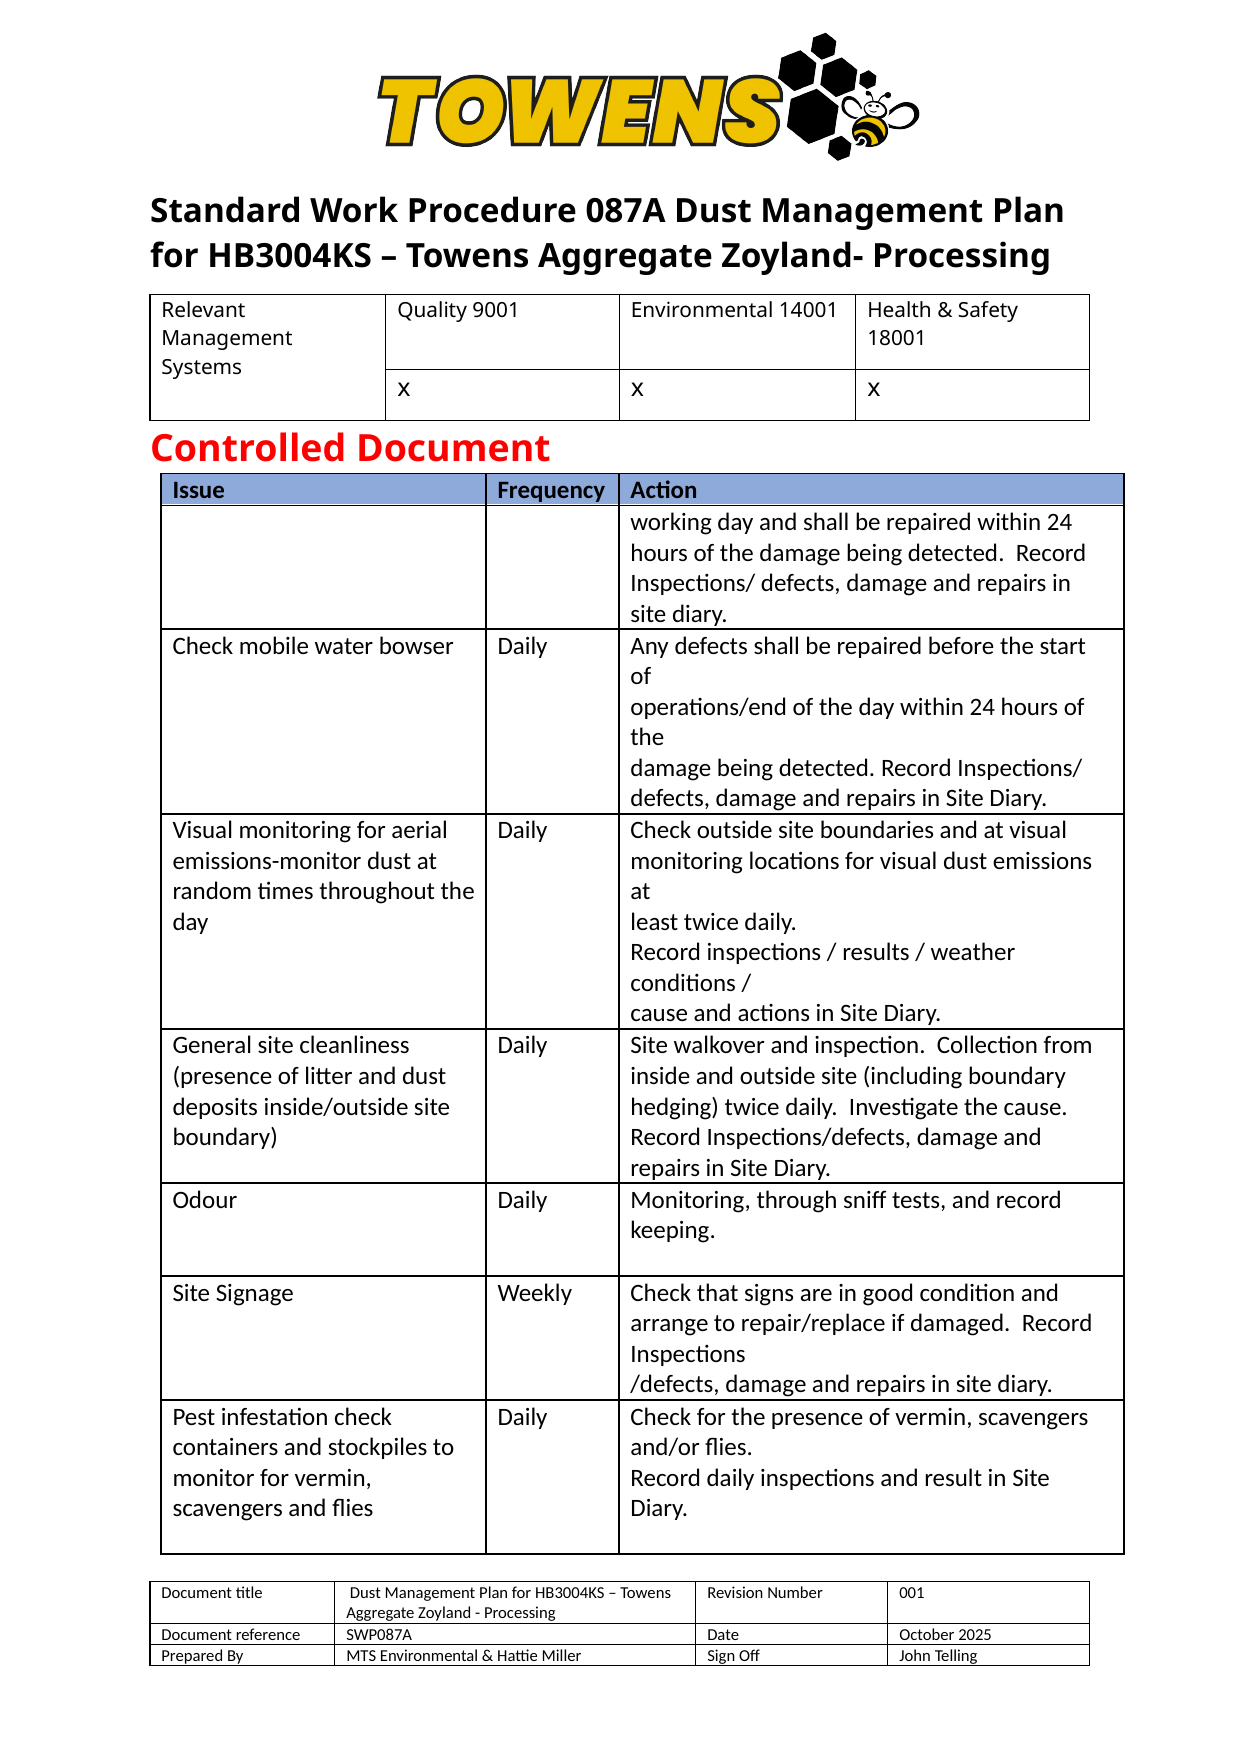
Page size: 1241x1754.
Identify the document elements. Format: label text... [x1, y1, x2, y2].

table_cell Site Signage [162, 1277, 485, 1399]
table_cell working day and shall be repaired within 24 hours of the damage being detected. Record Inspections/ defects, damage and repairs in site diary. [620, 506, 1123, 628]
table_cell Daily [487, 815, 618, 1028]
table_cell Check outside site boundaries and at visual monitoring locations for visual dust emissions at least twice daily. Record inspections / results / weather conditions / cause and actions in Site Diary. [620, 815, 1123, 1028]
table_cell Odour [162, 1184, 485, 1275]
table_cell Daily [487, 1184, 618, 1275]
table_cell Site walkover and inspection. Collection from inside and outside site (including boundary hedging) twice daily. Investigate the cause. Record Inspections/defects, damage and repairs in Site Diary. [620, 1030, 1123, 1182]
table_cell Weekly [487, 1277, 618, 1399]
table_cell Visual monitoring for aerial emissions-monitor dust at random times throughout the day [162, 815, 485, 1028]
table_cell Check for the presence of vermin, scavengers and/or flies. Record daily inspections and result in Site Diary. [620, 1401, 1123, 1553]
table_cell [487, 506, 618, 628]
table_header Action [620, 474, 1123, 504]
table_header Issue [162, 474, 485, 504]
table_cell Monitoring, through sniff tests, and record keeping. [620, 1184, 1123, 1275]
table_header Frequency [487, 474, 618, 504]
table_cell Any defects shall be repaired before the start of operations/end of the day within 24 hours of the damage being detected. Record Inspections/ defects, damage and repairs in Site Diary. [620, 630, 1123, 813]
table_cell Check mobile water bowser [162, 630, 485, 813]
table_cell General site cleanliness (presence of litter and dust deposits inside/outside site boundary) [162, 1030, 485, 1182]
table_cell [162, 506, 485, 628]
table_cell Daily [487, 1401, 618, 1553]
table_cell Check that signs are in good condition and arrange to repair/replace if damaged. Record Inspections /defects, damage and repairs in site diary. [620, 1277, 1123, 1399]
table_cell Daily [487, 1030, 618, 1182]
table_cell Pest infestation check containers and stockpiles to monitor for vermin, scavengers and flies [162, 1401, 485, 1553]
table_cell Daily [487, 630, 618, 813]
